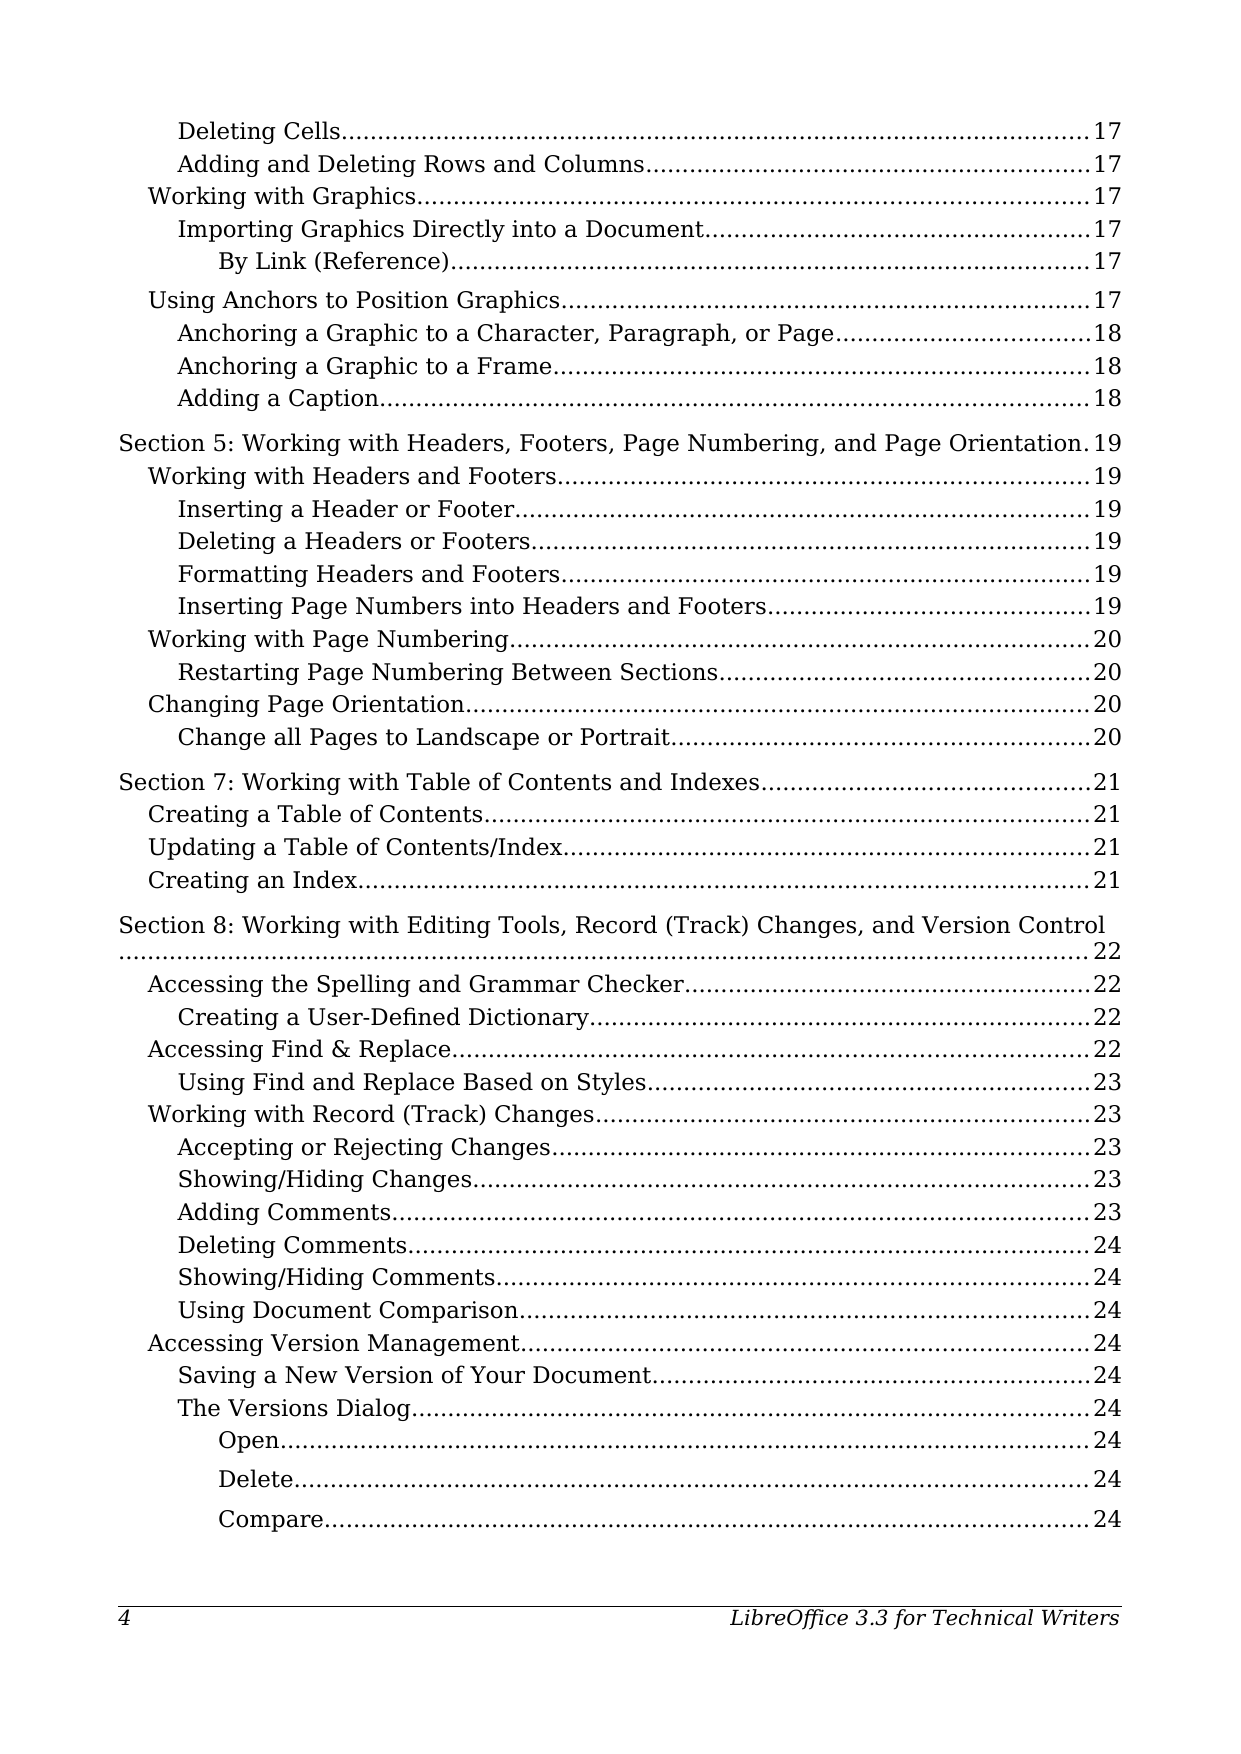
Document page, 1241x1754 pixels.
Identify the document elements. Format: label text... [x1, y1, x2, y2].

text Importing Graphics Directly into a Document 17 [177, 216, 1122, 243]
text Working with Headers and Footers 19 [148, 463, 1122, 490]
text Section 8: Working with Editing Tools, Record (Track) Changes, and Version Control 22 [118, 912, 1122, 965]
text Showing/Hiding Comments 24 [177, 1264, 1122, 1291]
text Delete 24 [218, 1467, 1122, 1493]
text Using Document Comparison 24 [177, 1297, 1122, 1324]
text Working with Graphics 17 [148, 183, 1122, 210]
text Accessing Find & Replace 22 [148, 1036, 1122, 1063]
text Compare 24 [218, 1506, 1122, 1532]
text Change all Pages to Landscape or Portrait 20 [177, 724, 1122, 751]
text By Link (Reference) 17 [218, 248, 1122, 275]
text Section 7: Working with Table of Contents and Indexes 21 [118, 769, 1122, 796]
text Working with Record (Track) Changes 23 [148, 1101, 1122, 1128]
text Deleting a Headers or Footers 19 [177, 528, 1122, 555]
text Deleting Cells 17 [177, 118, 1122, 145]
text Showing/Hiding Changes 23 [177, 1167, 1122, 1193]
text Using Find and Replace Based on Styles 23 [177, 1069, 1122, 1096]
text Creating a User-Defined Dictionary 22 [177, 1004, 1122, 1030]
text Inserting a Header or Footer 19 [177, 496, 1122, 522]
text Adding a Caption 18 [177, 386, 1122, 412]
text Anchoring a Graphic to a Character, Paragraph, or Page 18 [177, 320, 1122, 347]
text Adding and Deleting Rows and Columns 17 [177, 151, 1122, 177]
text Working with Page Numbering 20 [148, 626, 1122, 653]
text Creating a Table of Contents 21 [148, 802, 1122, 828]
text Saving a New Version of Your Document 24 [177, 1362, 1122, 1389]
text Anchoring a Graphic to a Frame 18 [177, 353, 1122, 379]
text The Versions Dialog 24 [177, 1395, 1122, 1422]
text Section 5: Working with Headers, Footers, Page Numbering, and Page Orientation 19 [118, 431, 1122, 457]
text Creating an Index 21 [148, 867, 1122, 893]
text Adding Comments 23 [177, 1199, 1122, 1226]
text Formatting Headers and Footers 19 [177, 561, 1122, 588]
text Changing Page Orientation 20 [148, 691, 1122, 718]
text Accepting or Rejecting Changes 23 [177, 1134, 1122, 1161]
text Using Anchors to Position Graphics 17 [148, 288, 1122, 314]
text Inserting Page Numbers into Headers and Footers 19 [177, 593, 1122, 620]
text Restarting Page Numbering Between Sections 20 [177, 659, 1122, 685]
text Accessing the Spelling and Grammar Checker 22 [148, 971, 1122, 998]
text Updating a Table of Contents/Index 21 [148, 834, 1122, 861]
text Accessing Version Management 24 [148, 1330, 1122, 1356]
text Open 24 [218, 1427, 1122, 1454]
text Deleting Comments 24 [177, 1232, 1122, 1258]
